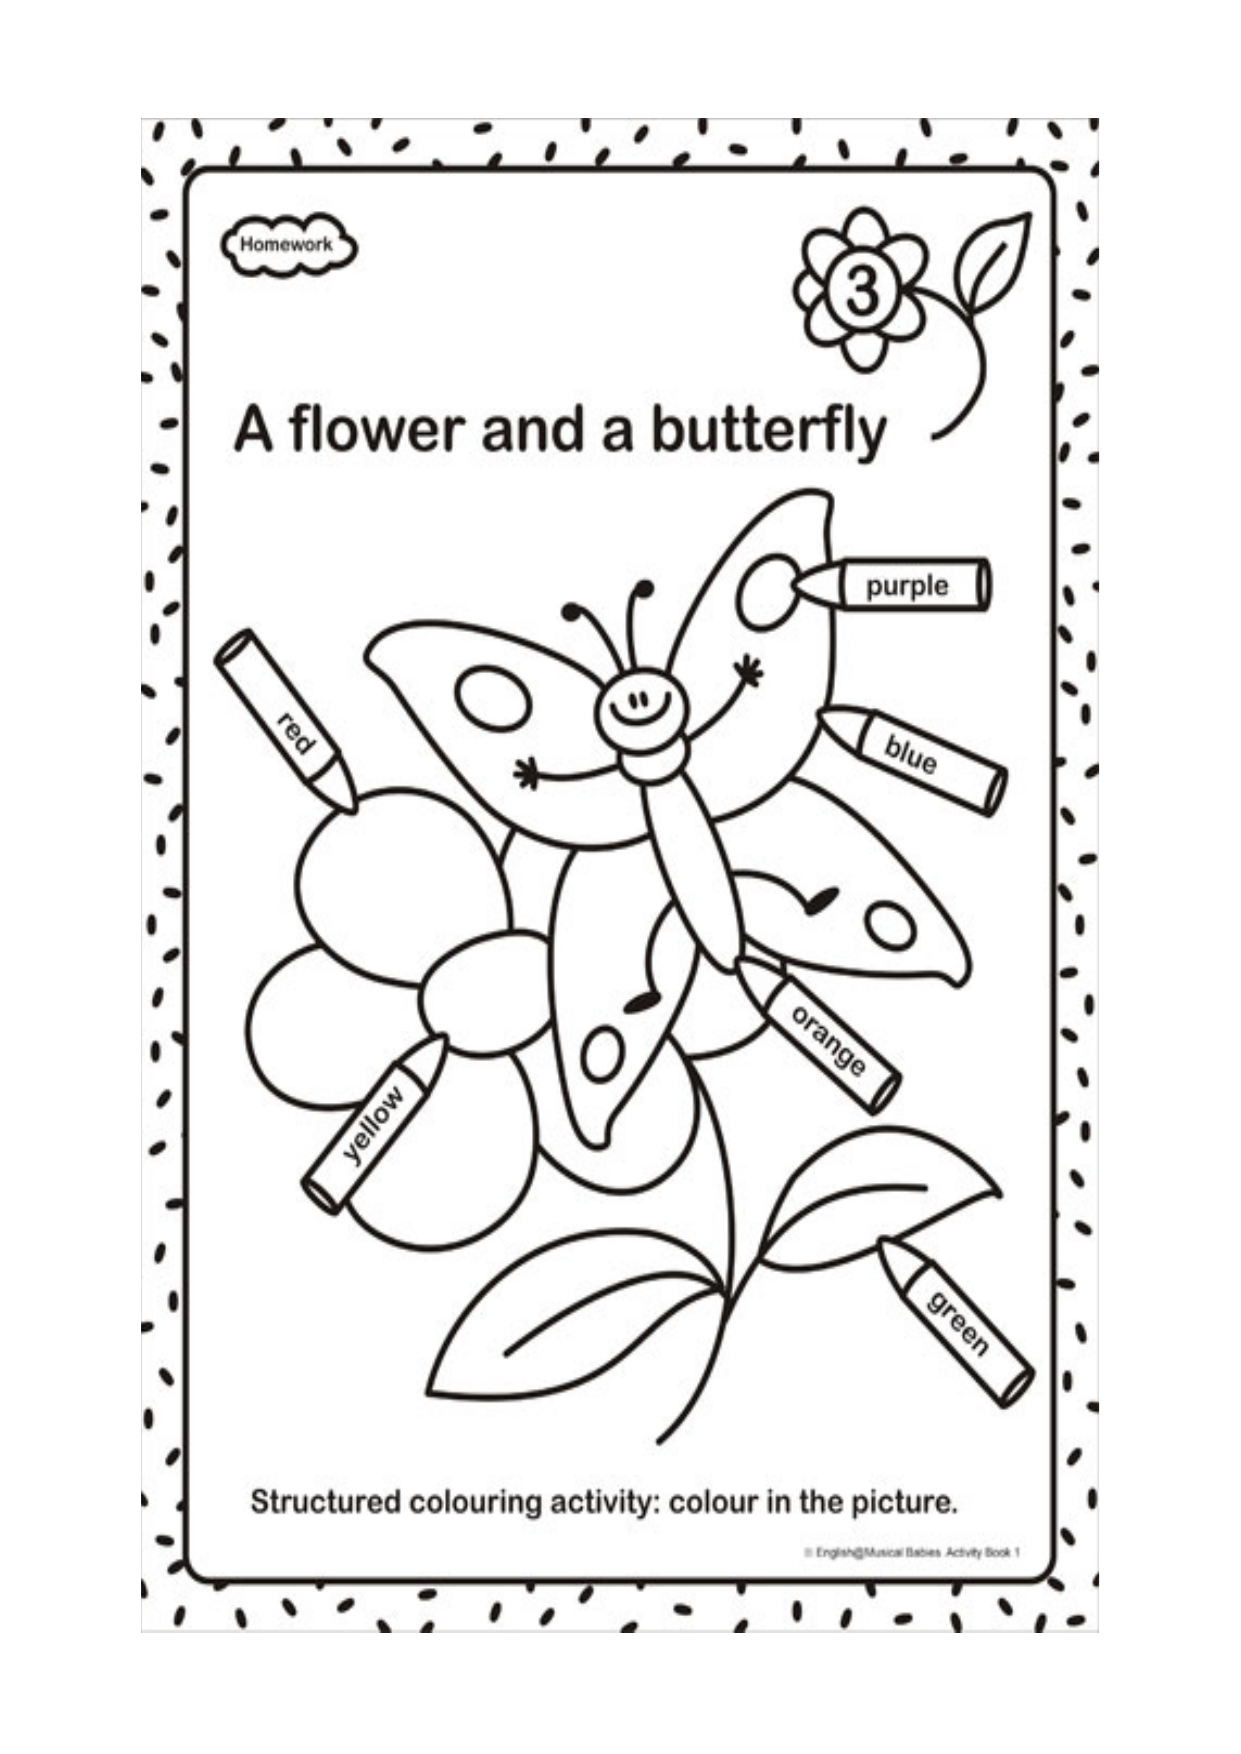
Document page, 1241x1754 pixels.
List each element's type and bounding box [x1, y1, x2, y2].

picture [141, 118, 1100, 1633]
